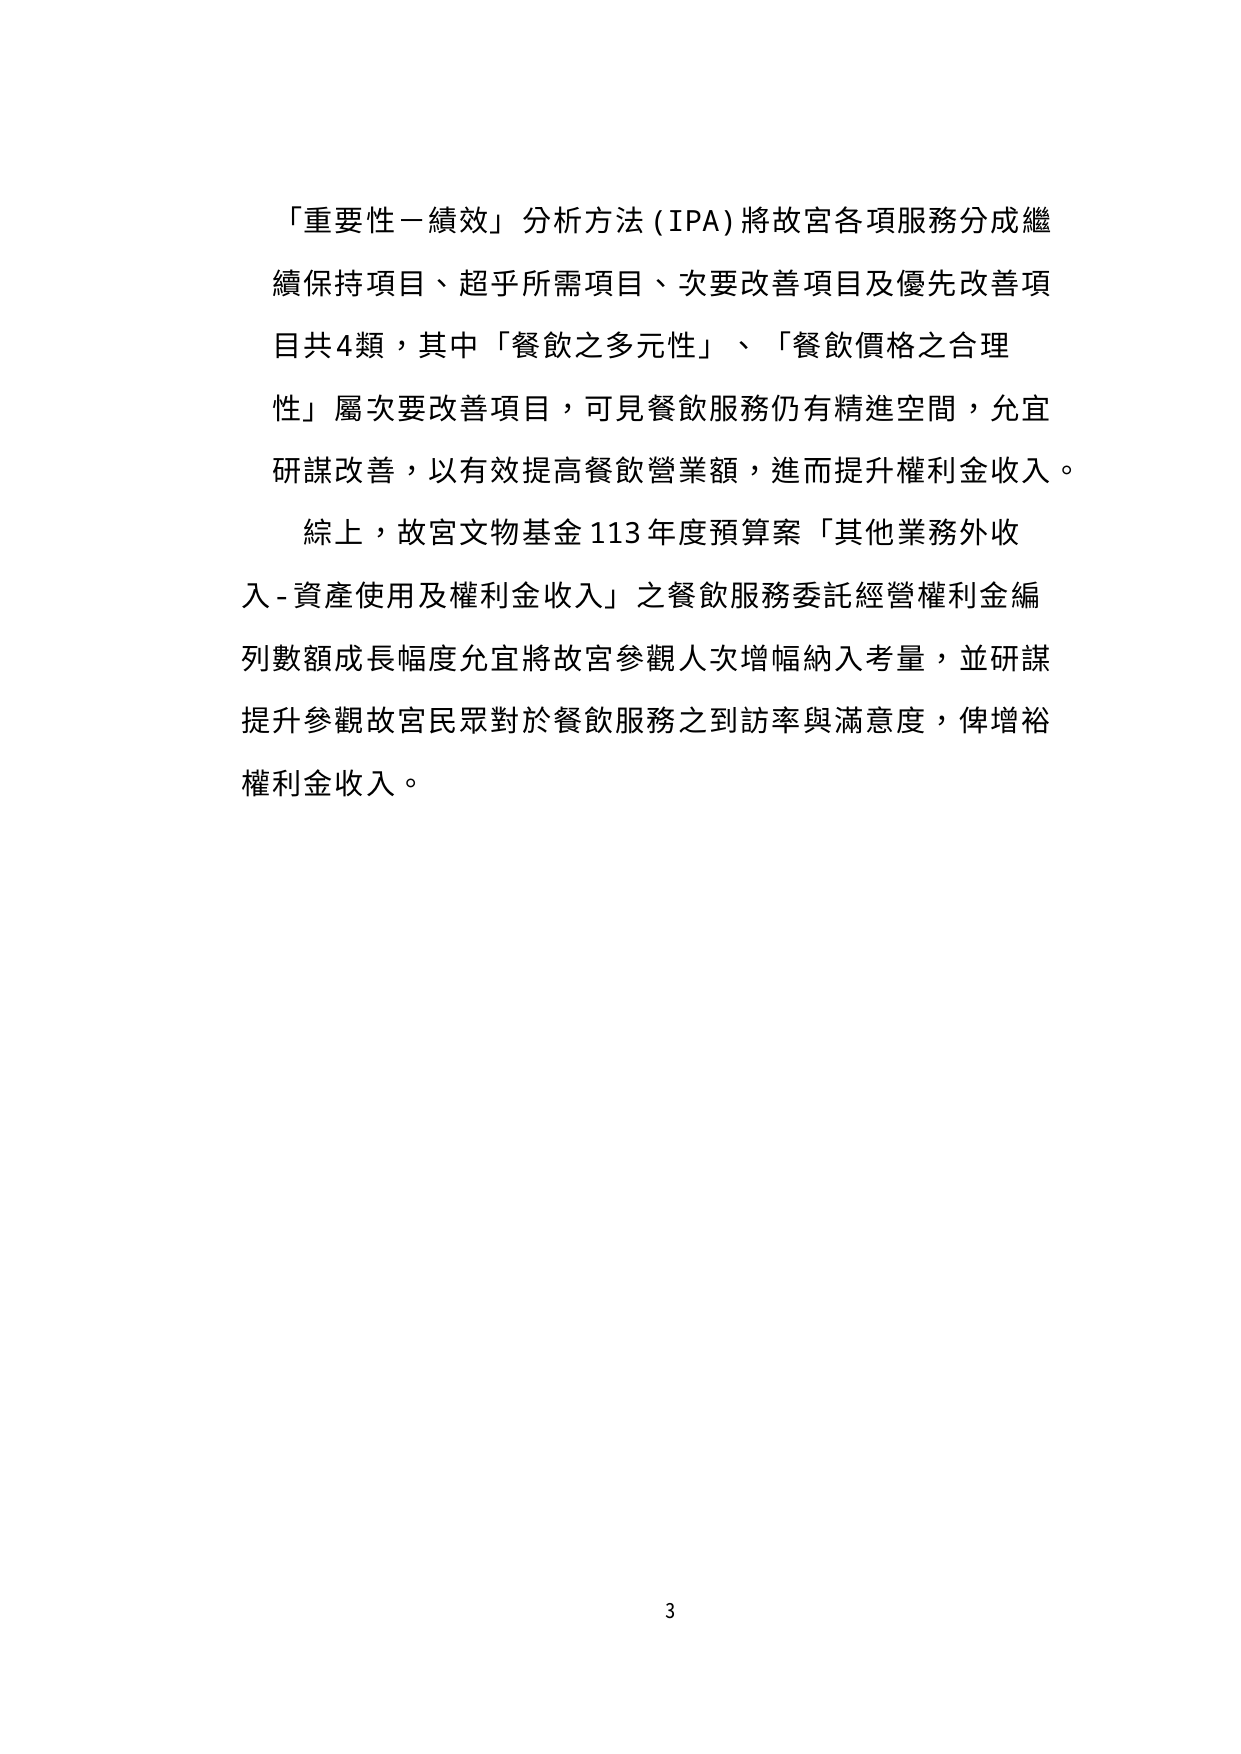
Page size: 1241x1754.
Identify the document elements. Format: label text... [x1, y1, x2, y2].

text 綜上，故宮文物基金113年度預算案「其他業務外收入-資產使用及權利金收入」之餐飲服務委託經營權利金編列數額成長幅度允宜將故宮參觀人次增幅納入考量，並研謀提升參觀故宮民眾對於餐飲服務之到訪率與滿意度，俾增裕權利金收入。 [236, 490, 1063, 802]
text 另依111年度北部院區觀眾意見調查報告指出，以「重要性－績效」分析方法(IPA)將故宮各項服務分成繼續保持項目、超乎所需項目、次要改善項目及優先改善項目共4類，其中「餐飲之多元性」、「餐飲價格之合理性」屬次要改善項目，可見餐飲服務仍有精進空間，允宜研謀改善，以有效提高餐飲營業額，進而提升權利金收入。 [266, 177, 1063, 490]
